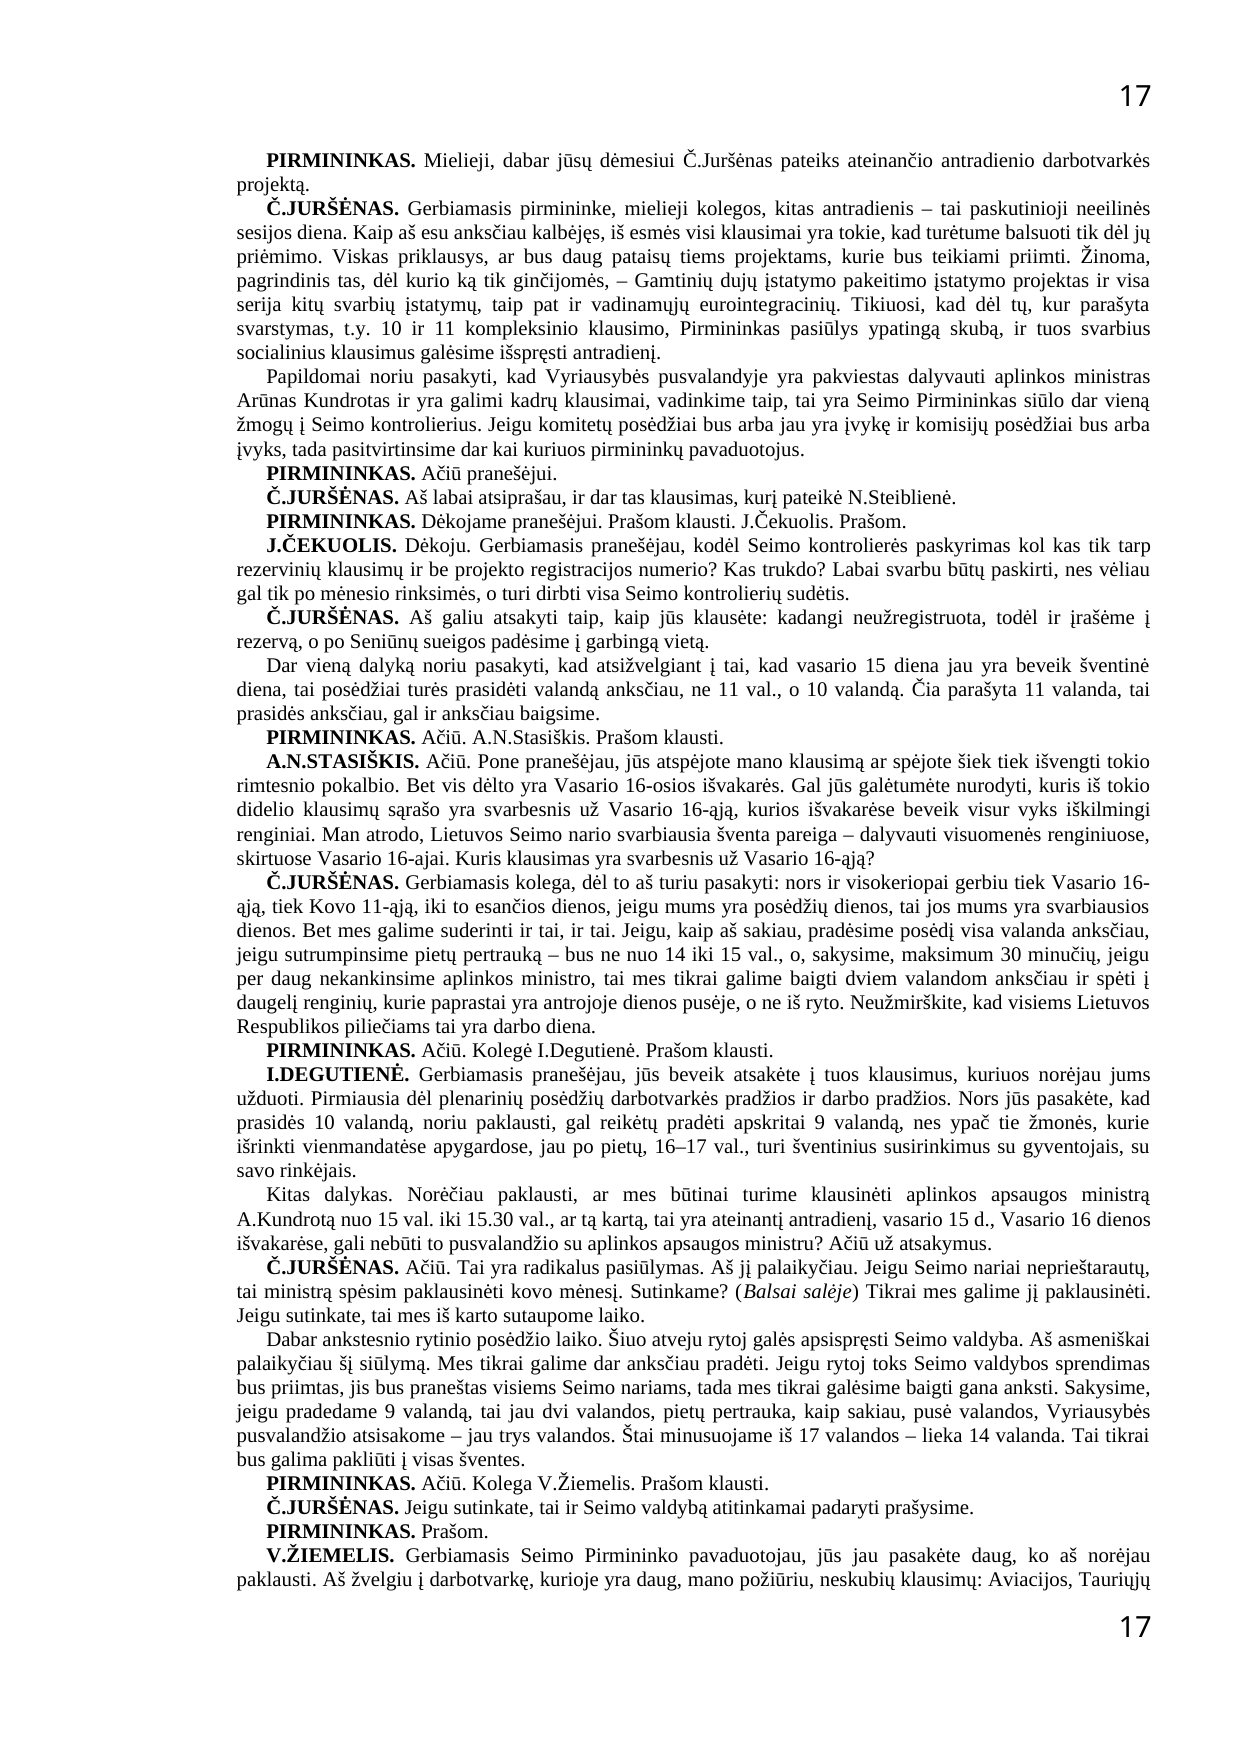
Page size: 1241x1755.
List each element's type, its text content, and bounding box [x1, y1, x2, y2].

text V.ŽIEMELIS. Gerbiamasis Seimo Pirmininko pavaduotojau, jūs jau pasakėte daug, ko aš norėjau paklausti. Aš žvelgiu į darbotvarkę, kurioje yra daug, mano požiūriu, neskubių klausimų: Aviacijos, Tauriųjų [236, 1543, 1152, 1591]
text Č.JURŠĖNAS. Aš galiu atsakyti taip, kaip jūs klausėte: kadangi neužregistruota, todėl ir įrašėme į rezervą, o po Seniūnų sueigos padėsime į garbingą vietą. [236, 605, 1152, 653]
text Dabar ankstesnio rytinio posėdžio laiko. Šiuo atveju rytoj galės apsispręsti Seimo valdyba. Aš asmeniškai palaikyčiau šį siūlymą. Mes tikrai galime dar anksčiau pradėti. Jeigu rytoj toks Seimo valdybos sprendimas bus priimtas, jis bus praneštas visiems Seimo nariams, tada mes tikrai galėsime baigti gana anksti. Sakysime, jeigu pradedame 9 valandą, tai jau dvi valandos, pietų pertrauka, kaip sakiau, pusė valandos, Vyriausybės pusvalandžio atsisakome – jau trys valandos. Štai minusuojame iš 17 valandos – lieka 14 valanda. Tai tikrai bus galima pakliūti į visas šventes. [236, 1327, 1152, 1471]
text PIRMININKAS. Ačiū. A.N.Stasiškis. Prašom klausti. [236, 725, 1152, 749]
text Papildomai noriu pasakyti, kad Vyriausybės pusvalandyje yra pakviestas dalyvauti aplinkos ministras Arūnas Kundrotas ir yra galimi kadrų klausimai, vadinkime taip, tai yra Seimo Pirmininkas siūlo dar vieną žmogų į Seimo kontrolierius. Jeigu komitetų posėdžiai bus arba jau yra įvykę ir komisijų posėdžiai bus arba įvyks, tada pasitvirtinsime dar kai kuriuos pirmininkų pavaduotojus. [236, 364, 1152, 461]
text PIRMININKAS. Ačiū pranešėjui. [236, 461, 1152, 484]
text Č.JURŠĖNAS. Gerbiamasis pirmininke, mielieji kolegos, kitas antradienis – tai paskutinioji neeilinės sesijos diena. Kaip aš esu anksčiau kalbėjęs, iš esmės visi klausimai yra tokie, kad turėtume balsuoti tik dėl jų priėmimo. Viskas priklausys, ar bus daug pataisų tiems projektams, kurie bus teikiami priimti. Žinoma, pagrindinis tas, dėl kurio ką tik ginčijomės, – Gamtinių dujų įstatymo pakeitimo įstatymo projektas ir visa serija kitų svarbių įstatymų, taip pat ir vadinamųjų eurointegracinių. Tikiuosi, kad dėl tų, kur parašyta svarstymas, t.y. 10 ir 11 kompleksinio klausimo, Pirmininkas pasiūlys ypatingą skubą, ir tuos svarbius socialinius klausimus galėsime išspręsti antradienį. [236, 196, 1152, 364]
text Č.JURŠĖNAS. Gerbiamasis kolega, dėl to aš turiu pasakyti: nors ir visokeriopai gerbiu tiek Vasario 16-ąją, tiek Kovo 11-ąją, iki to esančios dienos, jeigu mums yra posėdžių dienos, tai jos mums yra svarbiausios dienos. Bet mes galime suderinti ir tai, ir tai. Jeigu, kaip aš sakiau, pradėsime posėdį visa valanda anksčiau, jeigu sutrumpinsime pietų pertrauką – bus ne nuo 14 iki 15 val., o, sakysime, maksimum 30 minučių, jeigu per daug nekankinsime aplinkos ministro, tai mes tikrai galime baigti dviem valandom anksčiau ir spėti į daugelį renginių, kurie paprastai yra antrojoje dienos pusėje, o ne iš ryto. Neužmirškite, kad visiems Lietuvos Respublikos piliečiams tai yra darbo diena. [236, 869, 1152, 1038]
text Č.JURŠĖNAS. Aš labai atsiprašau, ir dar tas klausimas, kurį pateikė N.Steiblienė. [236, 484, 1152, 509]
text PIRMININKAS. Mielieji, dabar jūsų dėmesiui Č.Juršėnas pateiks ateinančio antradienio darbotvarkės projektą. [236, 148, 1152, 196]
text Č.JURŠĖNAS. Ačiū. Tai yra radikalus pasiūlymas. Aš jį palaikyčiau. Jeigu Seimo nariai neprieštarautų, tai ministrą spėsim paklausinėti kovo mėnesį. Sutinkame? (Balsai salėje) Tikrai mes galime jį paklausinėti. Jeigu sutinkate, tai mes iš karto sutaupome laiko. [236, 1254, 1152, 1327]
text A.N.STASIŠKIS. Ačiū. Pone pranešėjau, jūs atspėjote mano klausimą ar spėjote šiek tiek išvengti tokio rimtesnio pokalbio. Bet vis dėlto yra Vasario 16-osios išvakarės. Gal jūs galėtumėte nurodyti, kuris iš tokio didelio klausimų sąrašo yra svarbesnis už Vasario 16-ąją, kurios išvakarėse beveik visur vyks iškilmingi renginiai. Man atrodo, Lietuvos Seimo nario svarbiausia šventa pareiga – dalyvauti visuomenės renginiuose, skirtuose Vasario 16-ajai. Kuris klausimas yra svarbesnis už Vasario 16-ąją? [236, 749, 1152, 869]
text PIRMININKAS. Ačiū. Kolegė I.Degutienė. Prašom klausti. [236, 1038, 1152, 1062]
text PIRMININKAS. Dėkojame pranešėjui. Prašom klausti. J.Čekuolis. Prašom. [236, 509, 1152, 533]
text Kitas dalykas. Norėčiau paklausti, ar mes būtinai turime klausinėti aplinkos apsaugos ministrą A.Kundrotą nuo 15 val. iki 15.30 val., ar tą kartą, tai yra ateinantį antradienį, vasario 15 d., Vasario 16 dienos išvakarėse, gali nebūti to pusvalandžio su aplinkos apsaugos ministru? Ačiū už atsakymus. [236, 1182, 1152, 1254]
text Dar vieną dalyką noriu pasakyti, kad atsižvelgiant į tai, kad vasario 15 diena jau yra beveik šventinė diena, tai posėdžiai turės prasidėti valandą anksčiau, ne 11 val., o 10 valandą. Čia parašyta 11 valanda, tai prasidės anksčiau, gal ir anksčiau baigsime. [236, 653, 1152, 725]
text J.ČEKUOLIS. Dėkoju. Gerbiamasis pranešėjau, kodėl Seimo kontrolierės paskyrimas kol kas tik tarp rezervinių klausimų ir be projekto registracijos numerio? Kas trukdo? Labai svarbu būtų paskirti, nes vėliau gal tik po mėnesio rinksimės, o turi dirbti visa Seimo kontrolierių sudėtis. [236, 533, 1152, 605]
text I.DEGUTIENĖ. Gerbiamasis pranešėjau, jūs beveik atsakėte į tuos klausimus, kuriuos norėjau jums užduoti. Pirmiausia dėl plenarinių posėdžių darbotvarkės pradžios ir darbo pradžios. Nors jūs pasakėte, kad prasidės 10 valandą, noriu paklausti, gal reikėtų pradėti apskritai 9 valandą, nes ypač tie žmonės, kurie išrinkti vienmandatėse apygardose, jau po pietų, 16–17 val., turi šventinius susirinkimus su gyventojais, su savo rinkėjais. [236, 1062, 1152, 1182]
text PIRMININKAS. Prašom. [236, 1519, 1152, 1543]
text PIRMININKAS. Ačiū. Kolega V.Žiemelis. Prašom klausti. [236, 1471, 1152, 1495]
text Č.JURŠĖNAS. Jeigu sutinkate, tai ir Seimo valdybą atitinkamai padaryti prašysime. [236, 1495, 1152, 1519]
